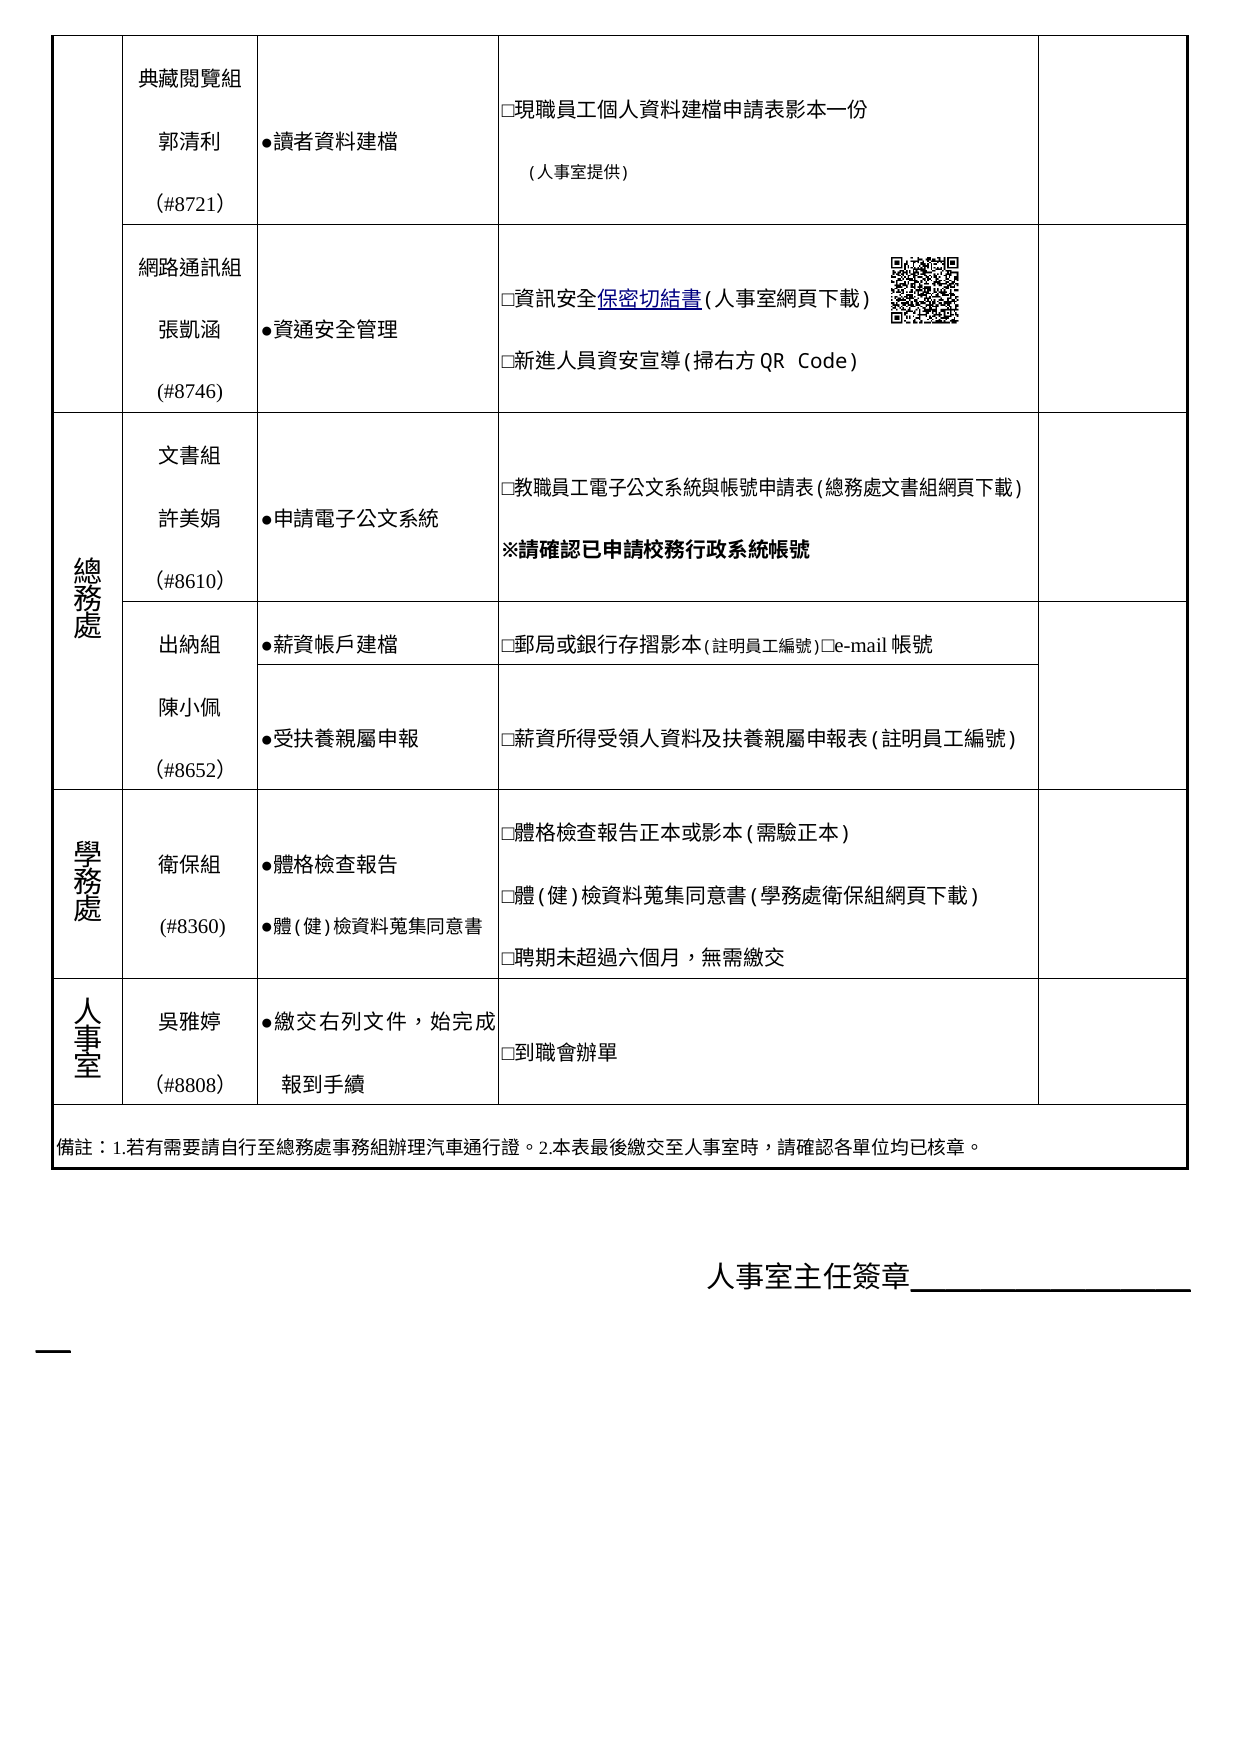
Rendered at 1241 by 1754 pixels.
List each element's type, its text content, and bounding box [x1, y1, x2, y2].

table_cell [1039, 790, 1186, 978]
table_cell [1039, 225, 1186, 412]
table_cell 出納組 陳小佩 （#8652） [123, 602, 257, 789]
table_cell 文書組 許美娟 （#8610） [123, 413, 257, 601]
table_cell [1039, 36, 1186, 223]
table_cell □到職會辦單 [499, 979, 1038, 1104]
table_cell □現職員工個人資料建檔申請表影本一份 (人事室提供) [499, 36, 1038, 223]
table_cell ●繳交右列文件，始完成報到手續 [258, 979, 498, 1104]
table_cell □郵局或銀行存摺影本(註明員工編號)□e-mail帳號 [499, 602, 1038, 664]
table_cell ●資通安全管理 [258, 225, 498, 412]
text 人事室主任簽章__________________ [35, 1233, 1205, 1358]
table_cell ●體格檢查報告 ●體(健)檢資料蒐集同意書 [258, 790, 498, 978]
table_cell 吳雅婷 （#8808） [123, 979, 257, 1104]
table_cell ●申請電子公文系統 [258, 413, 498, 601]
table_cell □資訊安全保密切結書(人事室網頁下載) □新進人員資安宣導(掃右方QR Code) [499, 225, 1038, 412]
table_cell ●受扶養親屬申報 [258, 665, 498, 789]
table_cell □體格檢查報告正本或影本(需驗正本) □體(健)檢資料蒐集同意書(學務處衛保組網頁下載) □聘期未超過六個月，無需繳交 [499, 790, 1038, 978]
table_cell [1039, 413, 1186, 601]
table_cell 總 務 處 [54, 413, 122, 789]
table_cell □薪資所得受領人資料及扶養親屬申報表(註明員工編號) [499, 665, 1038, 789]
table_cell 衛保組 (#8360) [123, 790, 257, 978]
table_cell □教職員工電子公文系統與帳號申請表(總務處文書組網頁下載) ※請確認已申請校務行政系統帳號 [499, 413, 1038, 601]
table_cell 典藏閱覽組 郭清利 （#8721） [123, 36, 257, 223]
table_cell 人 事 室 [54, 979, 122, 1104]
table_cell ●薪資帳戶建檔 [258, 602, 498, 664]
table_cell 備註：1.若有需要請自行至總務處事務組辦理汽車通行證。2.本表最後繳交至人事室時，請確認各單位均已核章。 [54, 1105, 1186, 1167]
table_cell [54, 36, 122, 412]
table_cell 學 務 處 [54, 790, 122, 978]
table_cell [1039, 602, 1186, 789]
table_cell 網路通訊組 張凱涵 (#8746) [123, 225, 257, 412]
table_cell [1039, 979, 1186, 1104]
table_cell ●讀者資料建檔 [258, 36, 498, 223]
